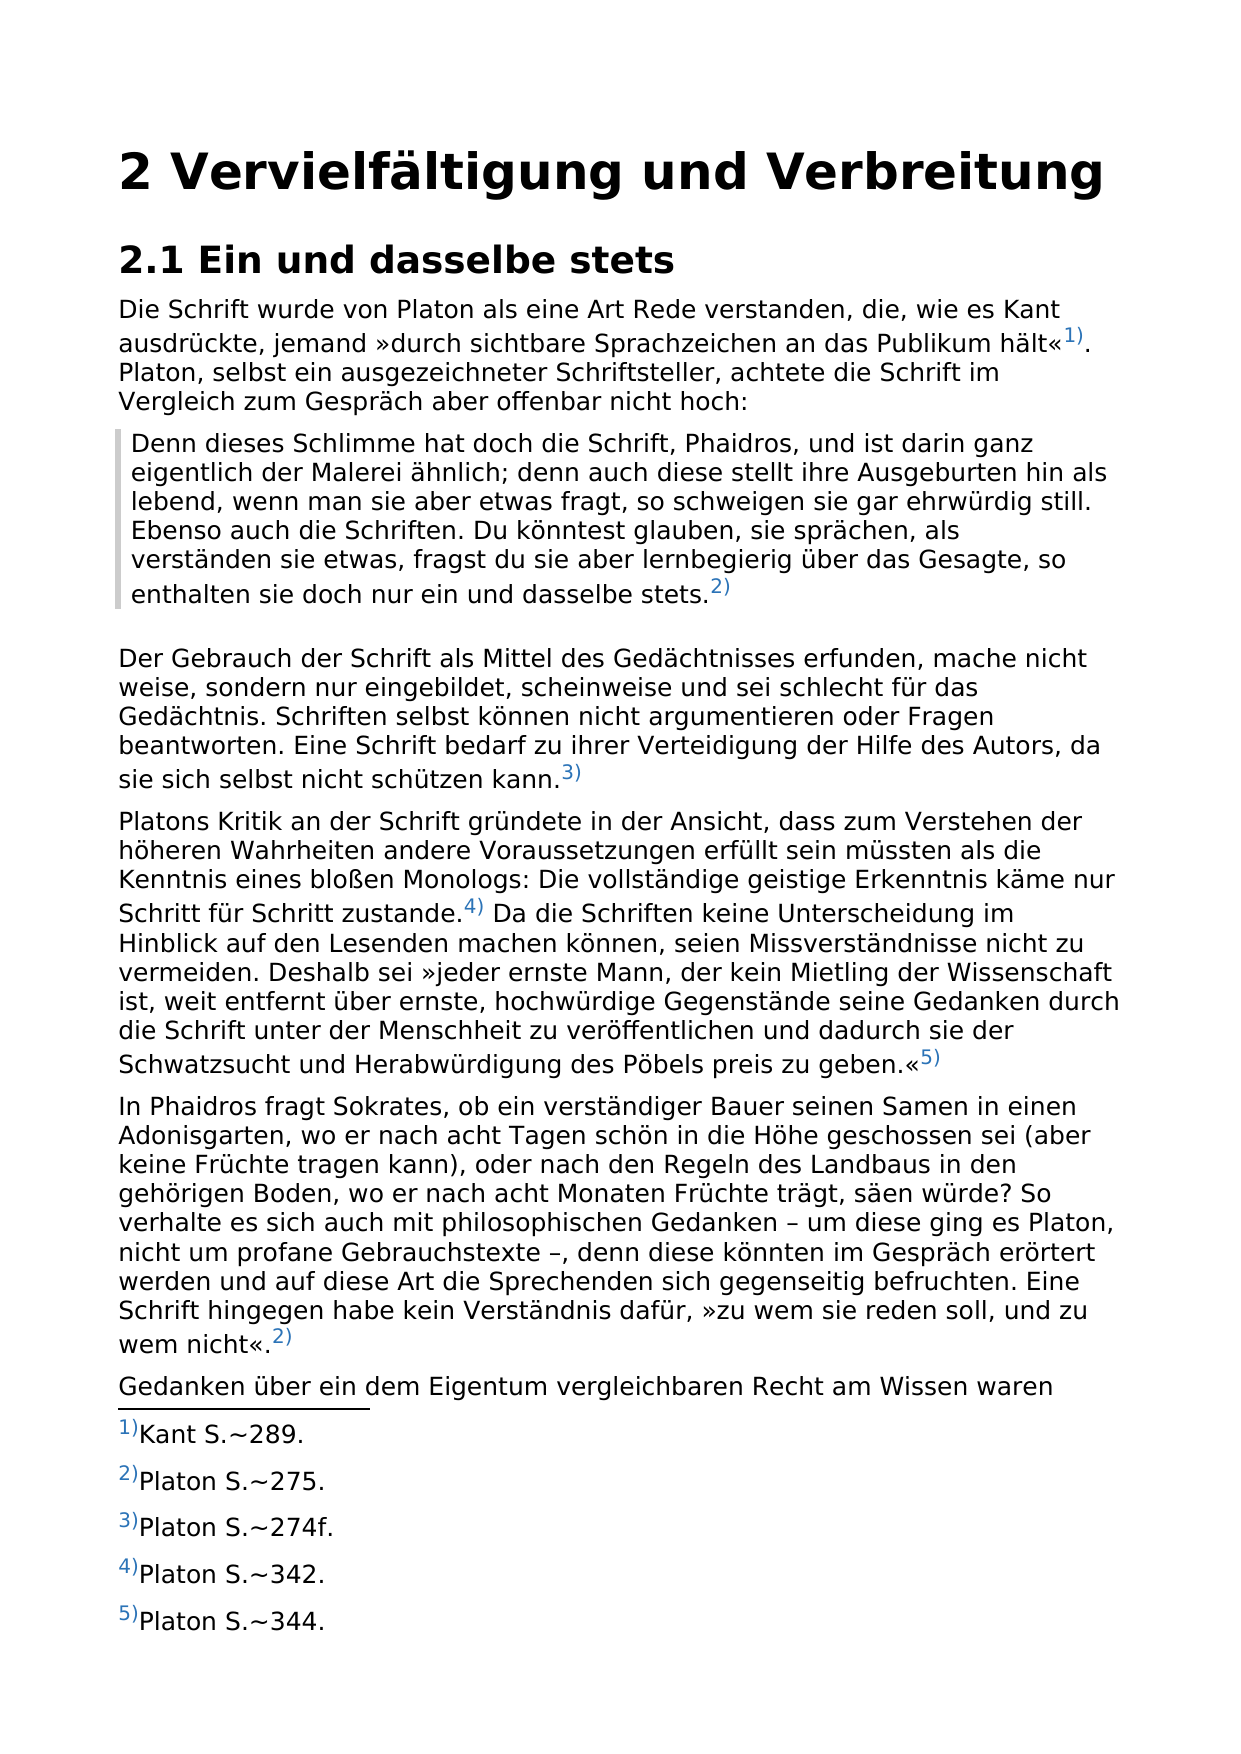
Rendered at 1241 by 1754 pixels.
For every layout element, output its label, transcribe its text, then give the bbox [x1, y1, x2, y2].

subtitle 2 Vervielfältigung und Verbreitung [118, 143, 1122, 201]
text In Phaidros fragt Sokrates, ob ein verständiger Bauer seinen Samen in einen Adonisgarten, wo er nach acht Tagen schön in die Höhe geschossen sei (aber keine Früchte tragen kann), oder nach den Regeln des Landbaus in den gehörigen Boden, wo er nach acht Monaten Früchte trägt, säen würde? So verhalte es sich auch mit philosophischen Gedanken – um diese ging es Platon, nicht um profane Gebrauchstexte –, denn diese könnten im Gespräch erörtert werden und auf diese Art die Sprechenden sich gegenseitig befruchten. Eine Schrift hingegen habe kein Verständnis dafür, »zu wem sie reden soll, und zu wem nicht«.2) [118, 1092, 1122, 1359]
text Platon S.~344. [118, 1602, 1122, 1636]
text Platon S.~274f. [118, 1509, 1122, 1543]
text Platons Kritik an der Schrift gründete in der Ansicht, dass zum Verstehen der höheren Wahrheiten andere Voraussetzungen erfüllt sein müssten als die Kenntnis eines bloßen Monologs: Die vollständige geistige Erkenntnis käme nur Schritt für Schritt zustande. Da die Schriften keine Unterscheidung im Hinblick auf den Lesenden machen können, seien Missverständnisse nicht zu vermeiden. Deshalb sei »jeder ernste Mann, der kein Mietling der Wissenschaft ist, weit entfernt über ernste, hochwürdige Gegenstände seine Gedanken durch die Schrift unter der Menschheit zu veröffentlichen und dadurch sie der Schwatzsucht und Herabwürdigung des Pöbels preis zu geben.« [118, 807, 1122, 1079]
text Der Gebrauch der Schrift als Mittel des Gedächtnisses erfunden, mache nicht weise, sondern nur eingebildet, scheinweise und sei schlecht für das Gedächtnis. Schriften selbst können nicht argumentieren oder Fragen beantworten. Eine Schrift bedarf zu ihrer Verteidigung der Hilfe des Autors, da sie sich selbst nicht schützen kann. [118, 644, 1122, 795]
text Platon S.~342. [118, 1555, 1122, 1589]
text Die Schrift wurde von Platon als eine Art Rede verstanden, die, wie es Kant ausdrückte, jemand »durch sichtbare Sprachzeichen an das Publikum hält«. Platon, selbst ein ausgezeichneter Schriftsteller, achtete die Schrift im Vergleich zum Gespräch aber offenbar nicht hoch: [118, 295, 1122, 417]
text Gedanken über ein dem Eigentum vergleichbaren Recht am Wissen waren [118, 1372, 1122, 1401]
table_header Denn dieses Schlimme hat doch die Schrift, Phaidros, und ist darin ganz eigentlich der Malerei ähnlich; denn auch diese stellt ihre Ausgeburten hin als lebend, wenn man sie aber etwas fragt, so schweigen sie gar ehrwürdig still. Ebenso auch die Schriften. Du könntest glauben, sie sprächen, als verständen sie etwas, fragst du sie aber lernbegierig über das Gesagte, so enthalten sie doch nur ein und dasselbe stets. [121, 429, 1122, 609]
subtitle 2.1 Ein und dasselbe stets [118, 239, 1122, 282]
text Kant S.~289. [118, 1416, 1122, 1449]
